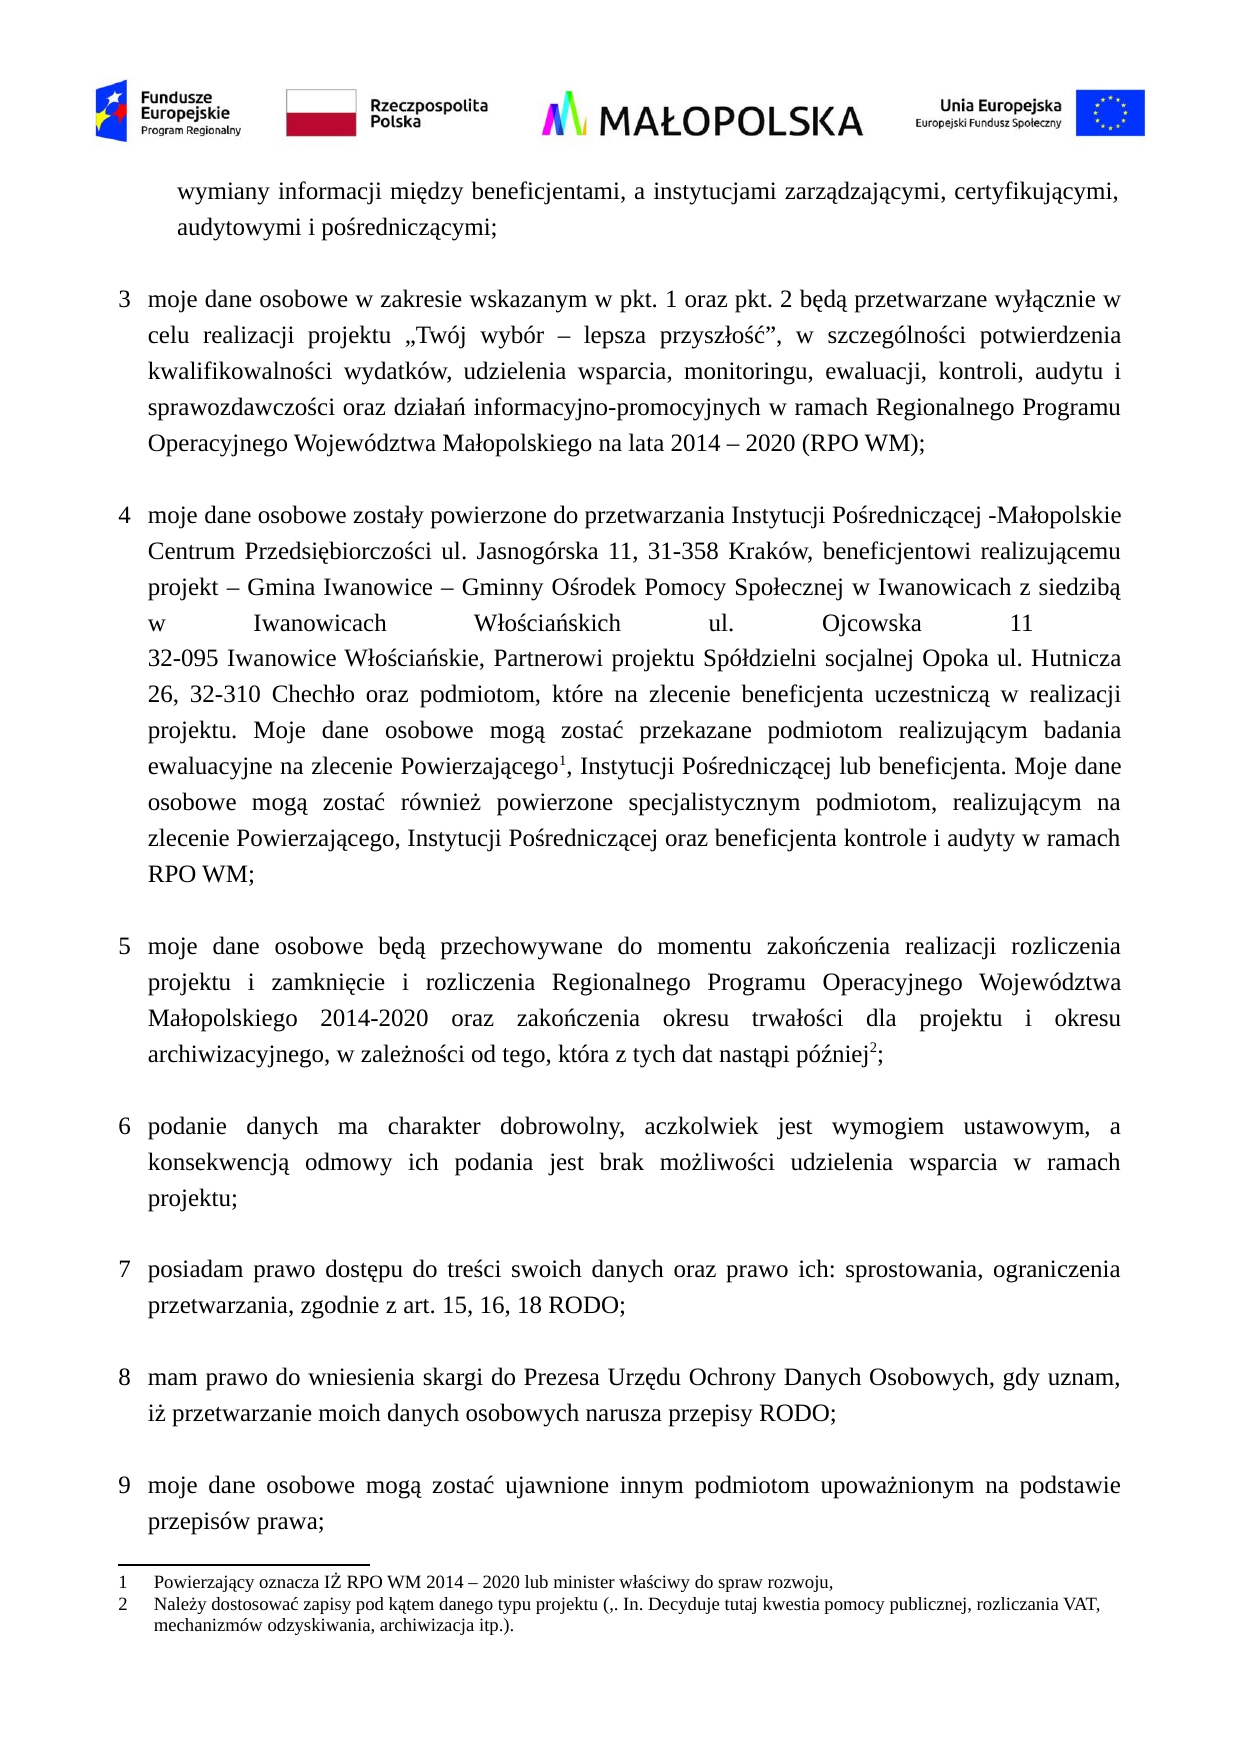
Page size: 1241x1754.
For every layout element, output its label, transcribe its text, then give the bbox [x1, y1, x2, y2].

list Powierzający oznacza IŻ RPO WM 2014 – 2020 lub minister właściwy do spraw rozwoju, [118, 1571, 1122, 1593]
list moje dane osobowe w zakresie wskazanym w pkt. 1 oraz pkt. 2 będą przetwarzane wyłącznie w celu realizacji projektu „Twój wybór – lepsza przyszłość”, w szczególności potwierdzenia kwalifikowalności wydatków, udzielenia wsparcia, monitoringu, ewaluacji, kontroli, audytu i sprawozdawczości oraz działań informacyjno-promocyjnych w ramach Regionalnego Programu Operacyjnego Województwa Małopolskiego na lata 2014 – 2020 (RPO WM); [118, 284, 1122, 457]
list moje dane osobowe mogą zostać ujawnione innym podmiotom upoważnionym na podstawie przepisów prawa; [118, 1470, 1122, 1535]
list moje dane osobowe zostały powierzone do przetwarzania Instytucji Pośredniczącej -Małopolskie Centrum Przedsiębiorczości ul. Jasnogórska 11, 31-358 Kraków, beneficjentowi realizującemu projekt – Gmina Iwanowice – Gminny Ośrodek Pomocy Społecznej w Iwanowicach z siedzibą w Iwanowicach Włościańskich ul. Ojcowska 11 32-095 Iwanowice Włościańskie, Partnerowi projektu Spółdzielni socjalnej Opoka ul. Hutnicza 26, 32-310 Chechło oraz podmiotom, które na zlecenie beneficjenta uczestniczą w realizacji projektu. Moje dane osobowe mogą zostać przekazane podmiotom realizującym badania ewaluacyjne na zlecenie Powierzającego, Instytucji Pośredniczącej lub beneficjenta. Moje dane osobowe mogą zostać również powierzone specjalistycznym podmiotom, realizującym na zlecenie Powierzającego, Instytucji Pośredniczącej oraz beneficjenta kontrole i audyty w ramach RPO WM; [118, 500, 1122, 888]
list mam prawo do wniesienia skargi do Prezesa Urzędu Ochrony Danych Osobowych, gdy uznam, iż przetwarzanie moich danych osobowych narusza przepisy RODO; [118, 1362, 1122, 1427]
list moje dane osobowe będą przechowywane do momentu zakończenia realizacji rozliczenia projektu i zamknięcie i rozliczenia Regionalnego Programu Operacyjnego Województwa Małopolskiego 2014-2020 oraz zakończenia okresu trwałości dla projektu i okresu archiwizacyjnego, w zależności od tego, która z tych dat nastąpi później; [118, 931, 1122, 1068]
picture [80, 64, 1160, 157]
list Należy dostosować zapisy pod kątem danego typu projektu (,. In. Decyduje tutaj kwestia pomocy publicznej, rozliczania VAT, mechanizmów odzyskiwania, archiwizacja itp.). [118, 1593, 1122, 1636]
list wymiany informacji między beneficjentami, a instytucjami zarządzającymi, certyfikującymi, audytowymi i pośredniczącymi; [148, 176, 1120, 241]
list posiadam prawo dostępu do treści swoich danych oraz prawo ich: sprostowania, ograniczenia przetwarzania, zgodnie z art. 15, 16, 18 RODO; [118, 1254, 1122, 1319]
list podanie danych ma charakter dobrowolny, aczkolwiek jest wymogiem ustawowym, a konsekwencją odmowy ich podania jest brak możliwości udzielenia wsparcia w ramach projektu; [118, 1111, 1122, 1211]
